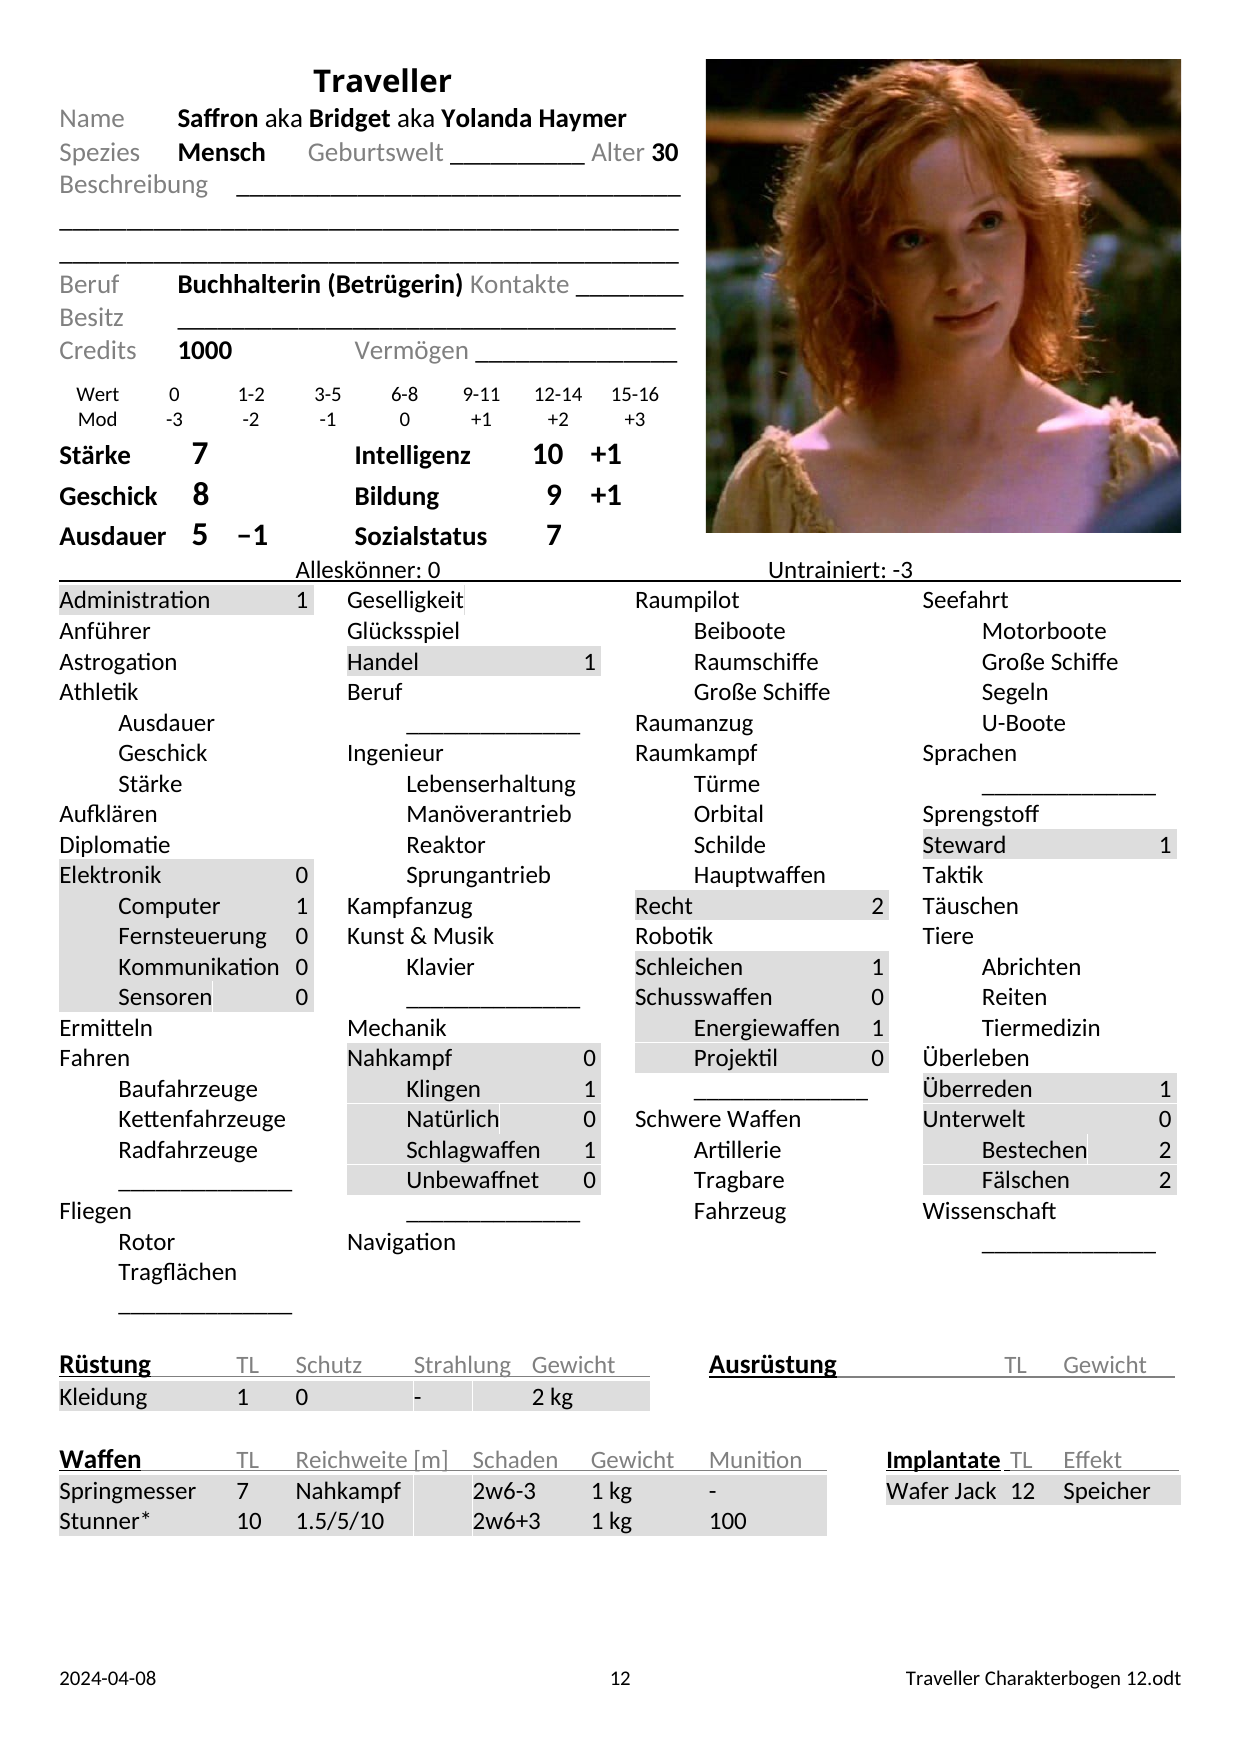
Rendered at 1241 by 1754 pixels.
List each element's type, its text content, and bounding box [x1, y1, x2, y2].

text Computer 1 [59, 890, 317, 920]
text Schusswaffen 0 [635, 981, 893, 1012]
text Schwere Waffen [635, 1103, 893, 1134]
text Beiboote [635, 615, 893, 646]
table_cell +2 [520, 407, 596, 432]
picture [705, 59, 1182, 533]
text Manöverantrieb [347, 798, 605, 829]
table_header 12-14 [520, 381, 596, 407]
text Türme [635, 768, 893, 798]
table_cell -1 [289, 407, 366, 432]
text Geschick [59, 737, 317, 768]
text Fälschen 2 [922, 1164, 1181, 1195]
text Raumschiffe [635, 646, 893, 676]
text ______________ [635, 1073, 893, 1103]
text Projektil 0 [635, 1042, 893, 1073]
text ______________________________________________ [59, 234, 705, 267]
text Kettenfahrzeuge [59, 1103, 317, 1134]
text Seefahrt [922, 585, 1181, 615]
text Kleidung 1 0 - 2 kg [59, 1381, 1181, 1411]
text Glücksspiel [347, 615, 605, 646]
table_cell Mod [59, 407, 136, 432]
text ______________ [347, 981, 605, 1012]
text U-Boote [922, 707, 1181, 737]
table_cell -3 [136, 407, 213, 432]
text ______________ [922, 768, 1181, 798]
table_header 15-16 [596, 381, 673, 407]
text Sensoren 0 [59, 981, 317, 1012]
text Credits 1000 Vermögen _______________ [59, 333, 705, 381]
text Überreden 1 [922, 1073, 1181, 1103]
text Geselligkeit [347, 585, 605, 615]
text Rotor [59, 1226, 317, 1256]
text Waffen TL Reichweite [m] Schaden Gewicht Munition Implantate TL Effekt [59, 1442, 1181, 1475]
text Rüstung TL Schutz Strahlung Gewicht Ausrüstung TL Gewicht [59, 1348, 1181, 1381]
text Springmesser 7 Nahkampf 2w6-3 1 kg - Wafer Jack 12 Speicher [59, 1475, 1181, 1505]
text Stärke [59, 768, 317, 798]
text Beruf [347, 676, 605, 707]
text Fahrzeug [635, 1195, 893, 1226]
text Recht 2 [635, 890, 893, 920]
text Natürlich 0 [347, 1103, 605, 1134]
text Taktik [922, 859, 1181, 890]
text Diplomatie [59, 829, 317, 859]
text Anführer [59, 615, 317, 646]
text ______________________________________________ [59, 201, 705, 234]
text Bestechen 2 [922, 1134, 1181, 1164]
text Kommunikation 0 [59, 951, 317, 981]
text Athletik [59, 676, 317, 707]
text Baufahrzeuge [59, 1073, 317, 1103]
text Fahren [59, 1042, 317, 1073]
text Sprengstoff [922, 798, 1181, 829]
text Beruf Buchhalterin (Betrügerin) Kontakte ________ Besitz _____________________________________ [59, 267, 705, 333]
text Orbital [635, 798, 893, 829]
text Unbewaffnet 0 [347, 1164, 605, 1195]
text Reiten [922, 981, 1181, 1012]
text Geschick 8 Bildung 9 +1 [59, 473, 705, 513]
text Tiermedizin [922, 1012, 1181, 1042]
text Ausdauer [59, 707, 317, 737]
text Steward 1 [922, 829, 1181, 859]
table_cell 0 [366, 407, 443, 432]
text Mechanik [347, 1012, 605, 1042]
text ______________ [347, 707, 605, 737]
text Robotik [635, 920, 893, 951]
text Ingenieur [347, 737, 605, 768]
text Raumanzug [635, 707, 893, 737]
text Große Schiffe [922, 646, 1181, 676]
text Klingen 1 [347, 1073, 605, 1103]
table_header 9-11 [443, 381, 520, 407]
text Stunner* 10 1.5/5/10 2w6+3 1 kg 100 [59, 1505, 1181, 1536]
table_cell +1 [443, 407, 520, 432]
text Sprachen [922, 737, 1181, 768]
table_header 1-2 [213, 381, 289, 407]
text ______________ [59, 1164, 317, 1195]
text Segeln [922, 676, 1181, 707]
text Überleben [922, 1042, 1181, 1073]
text Fliegen [59, 1195, 317, 1226]
text Raumkampf [635, 737, 893, 768]
text Sprungantrieb [347, 859, 605, 890]
text Elektronik 0 [59, 859, 317, 890]
table_header 6-8 [366, 381, 443, 407]
text Große Schiffe [635, 676, 893, 707]
text Klavier [347, 951, 605, 981]
table_header 0 [136, 381, 213, 407]
table_header 3-5 [289, 381, 366, 407]
text Name Saffron aka Bridget aka Yolanda Haymer [59, 102, 705, 135]
text Schilde [635, 829, 893, 859]
text Reaktor [347, 829, 605, 859]
text Unterwelt 0 [922, 1103, 1181, 1134]
text Spezies Mensch Geburtswelt __________ Alter 30 Beschreibung _________________________________ [59, 135, 705, 201]
text Stärke 7 Intelligenz 10 +1 [59, 432, 705, 473]
text Administration 1 [59, 585, 317, 615]
text Motorboote [922, 615, 1181, 646]
text Kampfanzug [347, 890, 605, 920]
text Wissenschaft [922, 1195, 1181, 1226]
text Raumpilot [635, 585, 893, 615]
text Tiere [922, 920, 1181, 951]
text Täuschen [922, 890, 1181, 920]
text Navigation [347, 1226, 605, 1256]
text Handel 1 [347, 646, 605, 676]
text Radfahrzeuge [59, 1134, 317, 1164]
table_cell -2 [213, 407, 289, 432]
text Schlagwaffen 1 [347, 1134, 605, 1164]
table_header Wert [59, 381, 136, 407]
text Nahkampf 0 [347, 1042, 605, 1073]
text Aufklären [59, 798, 317, 829]
text Artillerie [635, 1134, 893, 1164]
text Energiewaffen 1 [635, 1012, 893, 1042]
text ______________ [922, 1226, 1181, 1256]
text Kunst & Musik [347, 920, 605, 951]
text Astrogation [59, 646, 317, 676]
text Lebenserhaltung [347, 768, 605, 798]
text Abrichten [922, 951, 1181, 981]
text Tragflächen [59, 1256, 317, 1287]
text ______________ [347, 1195, 605, 1226]
text Fernsteuerung 0 [59, 920, 317, 951]
text Ausdauer 5 ‒1 Sozialstatus 7 [59, 513, 1181, 554]
text ______________ [59, 1287, 317, 1317]
text Schleichen 1 [635, 951, 893, 981]
table_cell +3 [596, 407, 673, 432]
text Tragbare [635, 1164, 893, 1195]
text Ermitteln [59, 1012, 317, 1042]
text Hauptwaffen [635, 859, 893, 890]
text Traveller [59, 59, 705, 102]
text Alleskönner: 0 Untrainiert: -3 [59, 554, 1181, 580]
